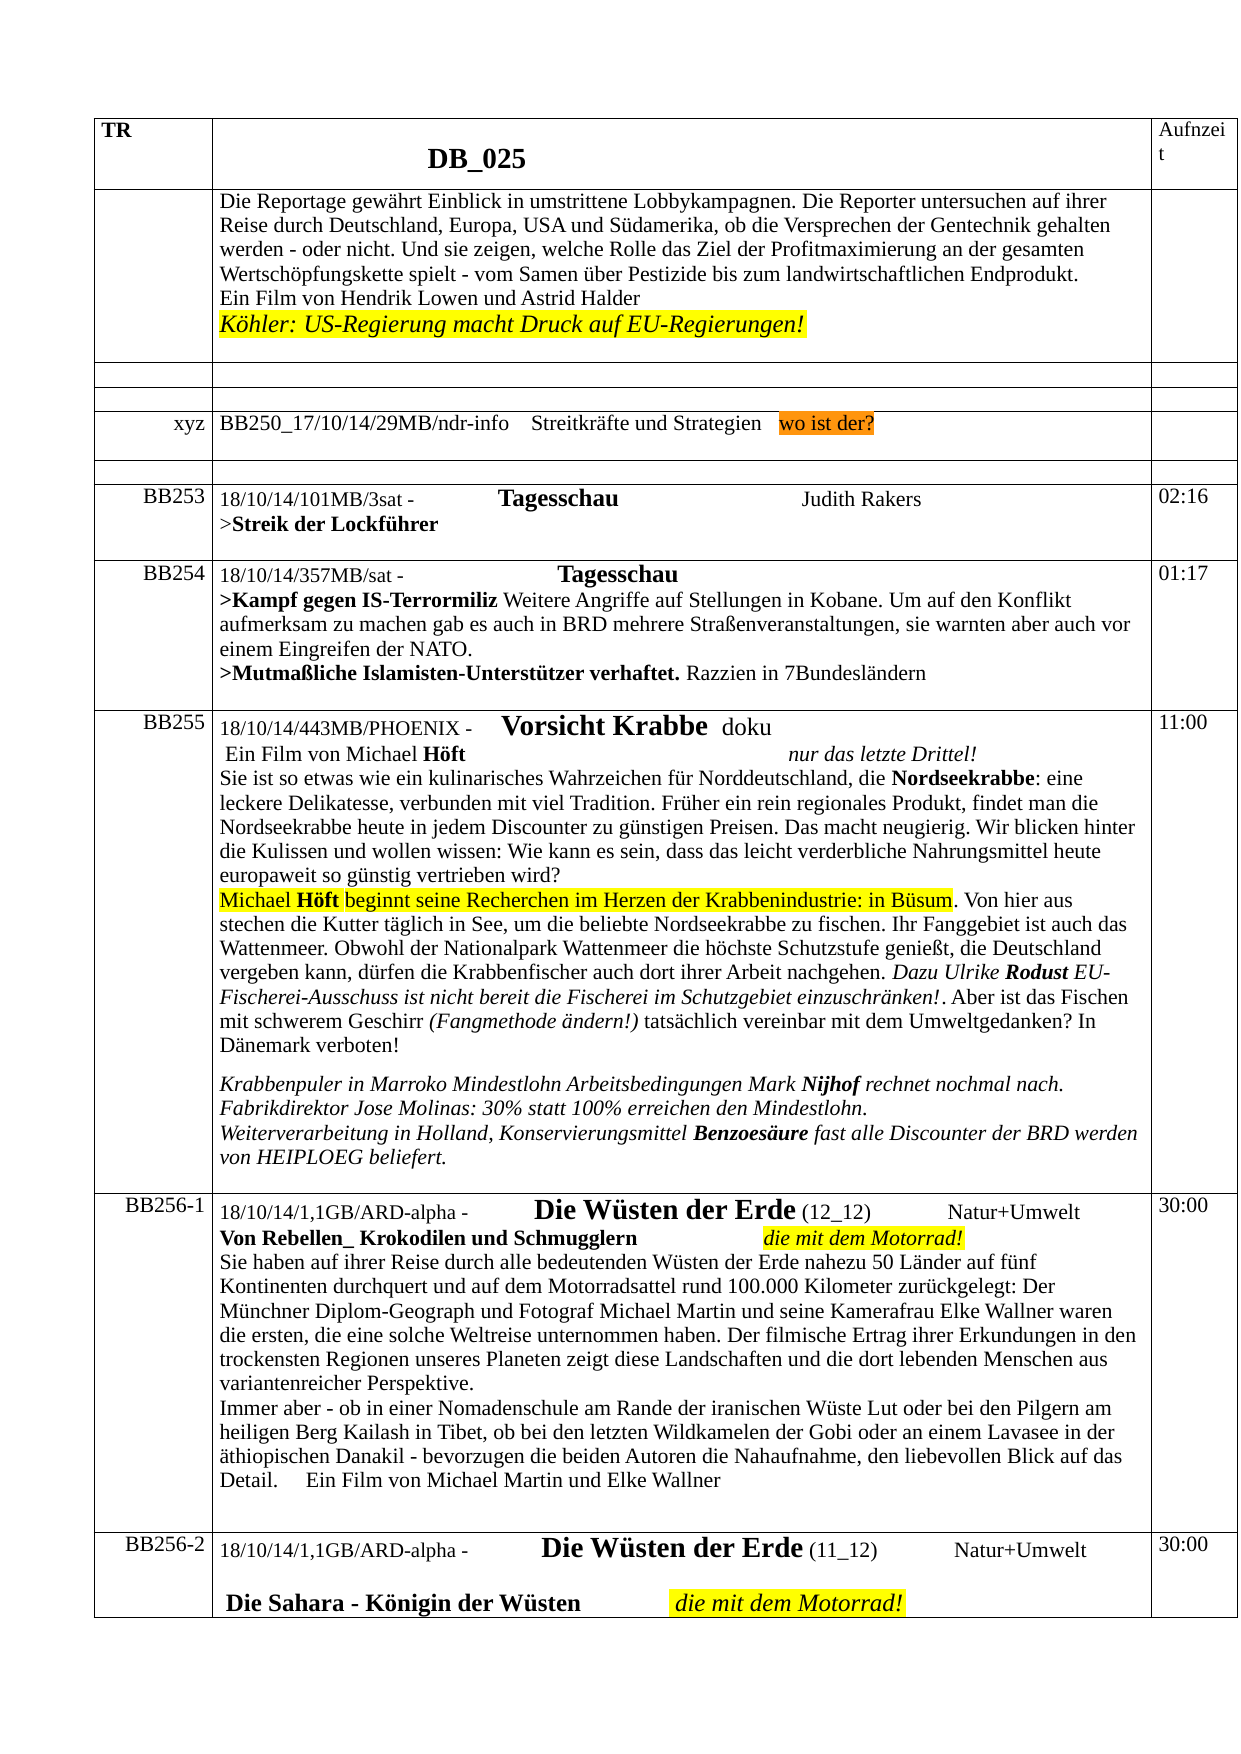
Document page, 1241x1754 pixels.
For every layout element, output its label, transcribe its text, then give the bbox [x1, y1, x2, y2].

table_cell BB255 [95, 711, 212, 1193]
table_cell BB256-1 [95, 1194, 212, 1532]
table_cell BB256-2 [95, 1533, 212, 1617]
table_cell 18/10/14/357MB/sat - Tagesschau >Kampf gegen IS-Terrormiliz Weitere Angriffe auf Stellungen in Kobane. Um auf den Konflikt aufmerksam zu machen gab es auch in BRD mehrere Straßenveranstaltungen, sie warnten aber auch vor einem Eingreifen der NATO. >Mutmaßliche Islamisten-Unterstützer verhaftet. Razzien in 7Bundesländern [213, 561, 1151, 709]
table_cell [213, 461, 1151, 484]
table_cell 11:00 [1152, 711, 1237, 1193]
table_cell [213, 388, 1151, 411]
table_cell 30:00 [1152, 1194, 1237, 1532]
table_header DB_025 [213, 119, 1151, 189]
table_cell [1152, 363, 1237, 387]
table_cell [95, 461, 212, 484]
table_cell [1152, 461, 1237, 484]
table_cell 18/10/14/101MB/3sat - Tagesschau Judith Rakers >Streik der Lockführer [213, 485, 1151, 560]
table_cell BB254 [95, 561, 212, 709]
table_cell 30:00 [1152, 1533, 1237, 1617]
table_cell 18/10/14/1,1GB/ARD-alpha - Die Wüsten der Erde (11_12) Natur+Umwelt Die Sahara - Königin der Wüsten die mit dem Motorrad! [213, 1533, 1151, 1617]
table_cell Die Reportage gewährt Einblick in umstrittene Lobbykampagnen. Die Reporter untersuchen auf ihrer Reise durch Deutschland, Europa, USA und Südamerika, ob die Versprechen der Gentechnik gehalten werden - oder nicht. Und sie zeigen, welche Rolle das Ziel der Profitmaximierung an der gesamten Wertschöpfungskette spielt - vom Samen über Pestizide bis zum landwirtschaftlichen Endprodukt. Ein Film von Hendrik Lowen und Astrid Halder Köhler: US-Regierung macht Druck auf EU-Regierungen! [213, 190, 1151, 362]
table_cell 01:17 [1152, 561, 1237, 709]
table_cell BB253 [95, 485, 212, 560]
table_cell [95, 388, 212, 411]
table_cell [95, 363, 212, 387]
table_header Aufnzeit [1152, 119, 1237, 189]
table_cell [213, 363, 1151, 387]
table_cell [1152, 388, 1237, 411]
table_cell [95, 190, 212, 362]
table_header TR [95, 119, 212, 189]
table_cell BB250_17/10/14/29MB/ndr-info Streitkräfte und Strategien wo ist der? [213, 412, 1151, 459]
table_cell 02:16 [1152, 485, 1237, 560]
table_cell [1152, 190, 1237, 362]
table_cell 18/10/14/443MB/PHOENIX - Vorsicht Krabbe doku Ein Film von Michael Höft nur das letzte Drittel! Sie ist so etwas wie ein kulinarisches Wahrzeichen für Norddeutschland, die Nordseekrabbe: eine leckere Delikatesse, verbunden mit viel Tradition. Früher ein rein regionales Produkt, findet man die Nordseekrabbe heute in jedem Discounter zu günstigen Preisen. Das macht neugierig. Wir blicken hinter die Kulissen und wollen wissen: Wie kann es sein, dass das leicht verderbliche Nahrungsmittel heute europaweit so günstig vertrieben wird? Michael Höft beginnt seine Recherchen im Herzen der Krabbenindustrie: in Büsum. Von hier aus stechen die Kutter täglich in See, um die beliebte Nordseekrabbe zu fischen. Ihr Fanggebiet ist auch das Wattenmeer. Obwohl der Nationalpark Wattenmeer die höchste Schutzstufe genießt, die Deutschland vergeben kann, dürfen die Krabbenfischer auch dort ihrer Arbeit nachgehen. Dazu Ulrike Rodust EU-Fischerei-Ausschuss ist nicht bereit die Fischerei im Schutzgebiet einzuschränken!. Aber ist das Fischen mit schwerem Geschirr (Fangmethode ändern!) tatsächlich vereinbar mit dem Umweltgedanken? In Dänemark verboten! Krabbenpuler in Marroko Mindestlohn Arbeitsbedingungen Mark Nijhof rechnet nochmal nach. Fabrikdirektor Jose Molinas: 30% statt 100% erreichen den Mindestlohn. Weiterverarbeitung in Holland, Konservierungsmittel Benzoesäure fast alle Discounter der BRD werden von HEIPLOEG beliefert. [213, 711, 1151, 1193]
table_cell [1152, 412, 1237, 459]
table_cell xyz [95, 412, 212, 459]
table_cell 18/10/14/1,1GB/ARD-alpha - Die Wüsten der Erde (12_12) Natur+Umwelt Von Rebellen_ Krokodilen und Schmugglern die mit dem Motorrad! Sie haben auf ihrer Reise durch alle bedeutenden Wüsten der Erde nahezu 50 Länder auf fünf Kontinenten durchquert und auf dem Motorradsattel rund 100.000 Kilometer zurückgelegt: Der Münchner Diplom-Geograph und Fotograf Michael Martin und seine Kamerafrau Elke Wallner waren die ersten, die eine solche Weltreise unternommen haben. Der filmische Ertrag ihrer Erkundungen in den trockensten Regionen unseres Planeten zeigt diese Landschaften und die dort lebenden Menschen aus variantenreicher Perspektive. Immer aber - ob in einer Nomadenschule am Rande der iranischen Wüste Lut oder bei den Pilgern am heiligen Berg Kailash in Tibet, ob bei den letzten Wildkamelen der Gobi oder an einem Lavasee in der äthiopischen Danakil - bevorzugen die beiden Autoren die Nahaufnahme, den liebevollen Blick auf das Detail. Ein Film von Michael Martin und Elke Wallner [213, 1194, 1151, 1532]
